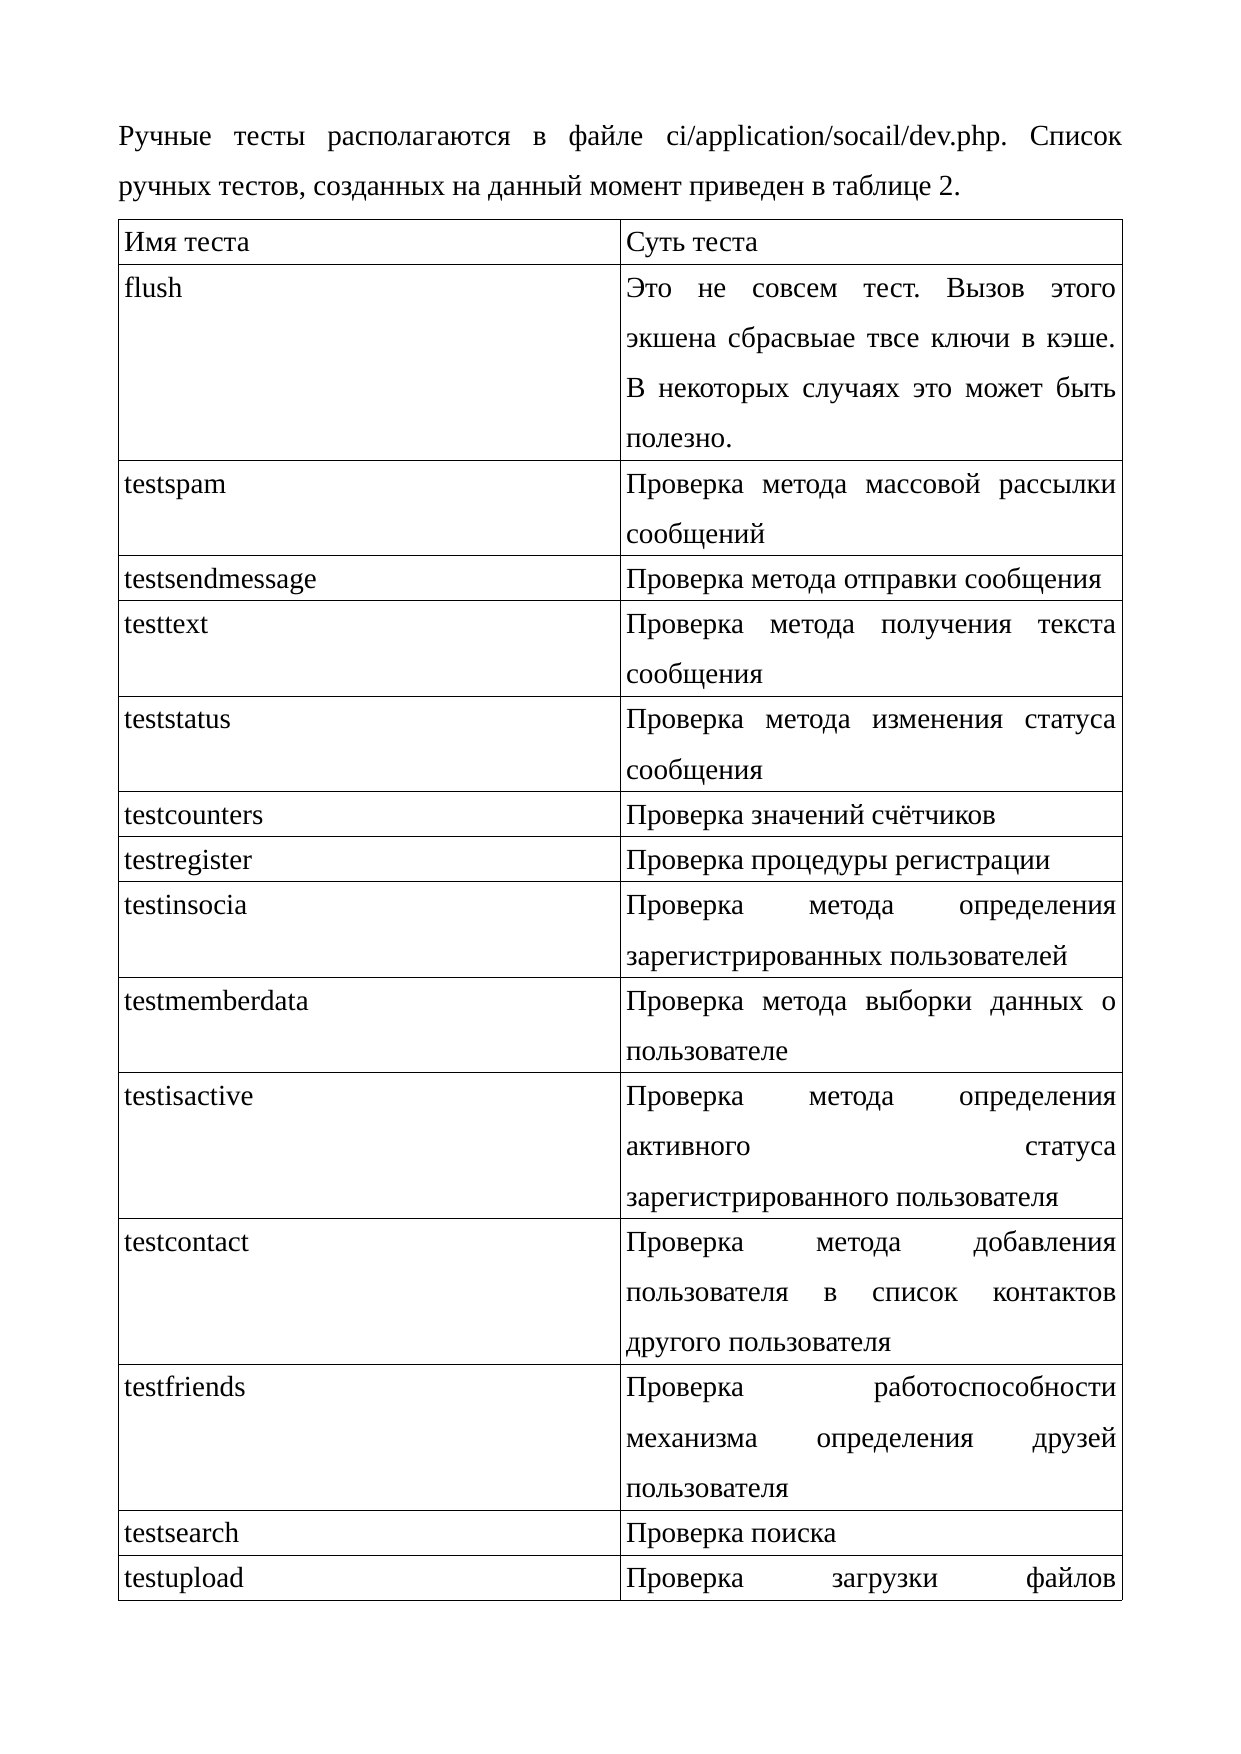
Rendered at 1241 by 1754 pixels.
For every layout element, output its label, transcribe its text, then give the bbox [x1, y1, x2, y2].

table_cell Проверка метода массовой рассылки сообщений [621, 461, 1122, 555]
table_cell flush [119, 265, 620, 460]
text Ручные тесты располагаются в файле ci/application/socail/dev.php. Список ручных тестов, созданных на данный момент приведен в таблице 2. [118, 118, 1122, 202]
table_cell Проверка метода добавления пользователя в список контактов другого пользователя [621, 1219, 1122, 1364]
table_cell testsendmessage [119, 556, 620, 600]
table_cell testcontact [119, 1219, 620, 1364]
table_cell Это не совсем тест. Вызов этого экшена сбрасвыае твсе ключи в кэше. В некоторых случаях это может быть полезно. [621, 265, 1122, 460]
table_cell testregister [119, 837, 620, 881]
table_cell testmemberdata [119, 978, 620, 1072]
table_cell Проверка загрузки файлов [621, 1556, 1122, 1600]
table_cell Проверка работоспособности механизма определения друзей пользователя [621, 1365, 1122, 1509]
table_cell testisactive [119, 1073, 620, 1218]
table_cell testsearch [119, 1511, 620, 1554]
table_cell Проверка процедуры регистрации [621, 837, 1122, 881]
table_cell testspam [119, 461, 620, 555]
table_cell Проверка метода выборки данных о пользователе [621, 978, 1122, 1072]
table_header Имя теста [119, 220, 620, 264]
table_cell Проверка метода определения активного статуса зарегистрированного пользователя [621, 1073, 1122, 1218]
table_cell Проверка метода изменения статуса сообщения [621, 697, 1122, 791]
table_cell testfriends [119, 1365, 620, 1509]
table_cell Проверка значений счётчиков [621, 792, 1122, 836]
table_cell testtext [119, 601, 620, 696]
table_cell Проверка метода отправки сообщения [621, 556, 1122, 600]
table_cell Проверка метода получения текста сообщения [621, 601, 1122, 696]
table_cell Проверка поиска [621, 1511, 1122, 1554]
table_cell testinsocia [119, 882, 620, 977]
table_cell testcounters [119, 792, 620, 836]
table_header Суть теста [621, 220, 1122, 264]
table_cell Проверка метода определения зарегистрированных пользователей [621, 882, 1122, 977]
table_cell testupload [119, 1556, 620, 1600]
table_cell teststatus [119, 697, 620, 791]
